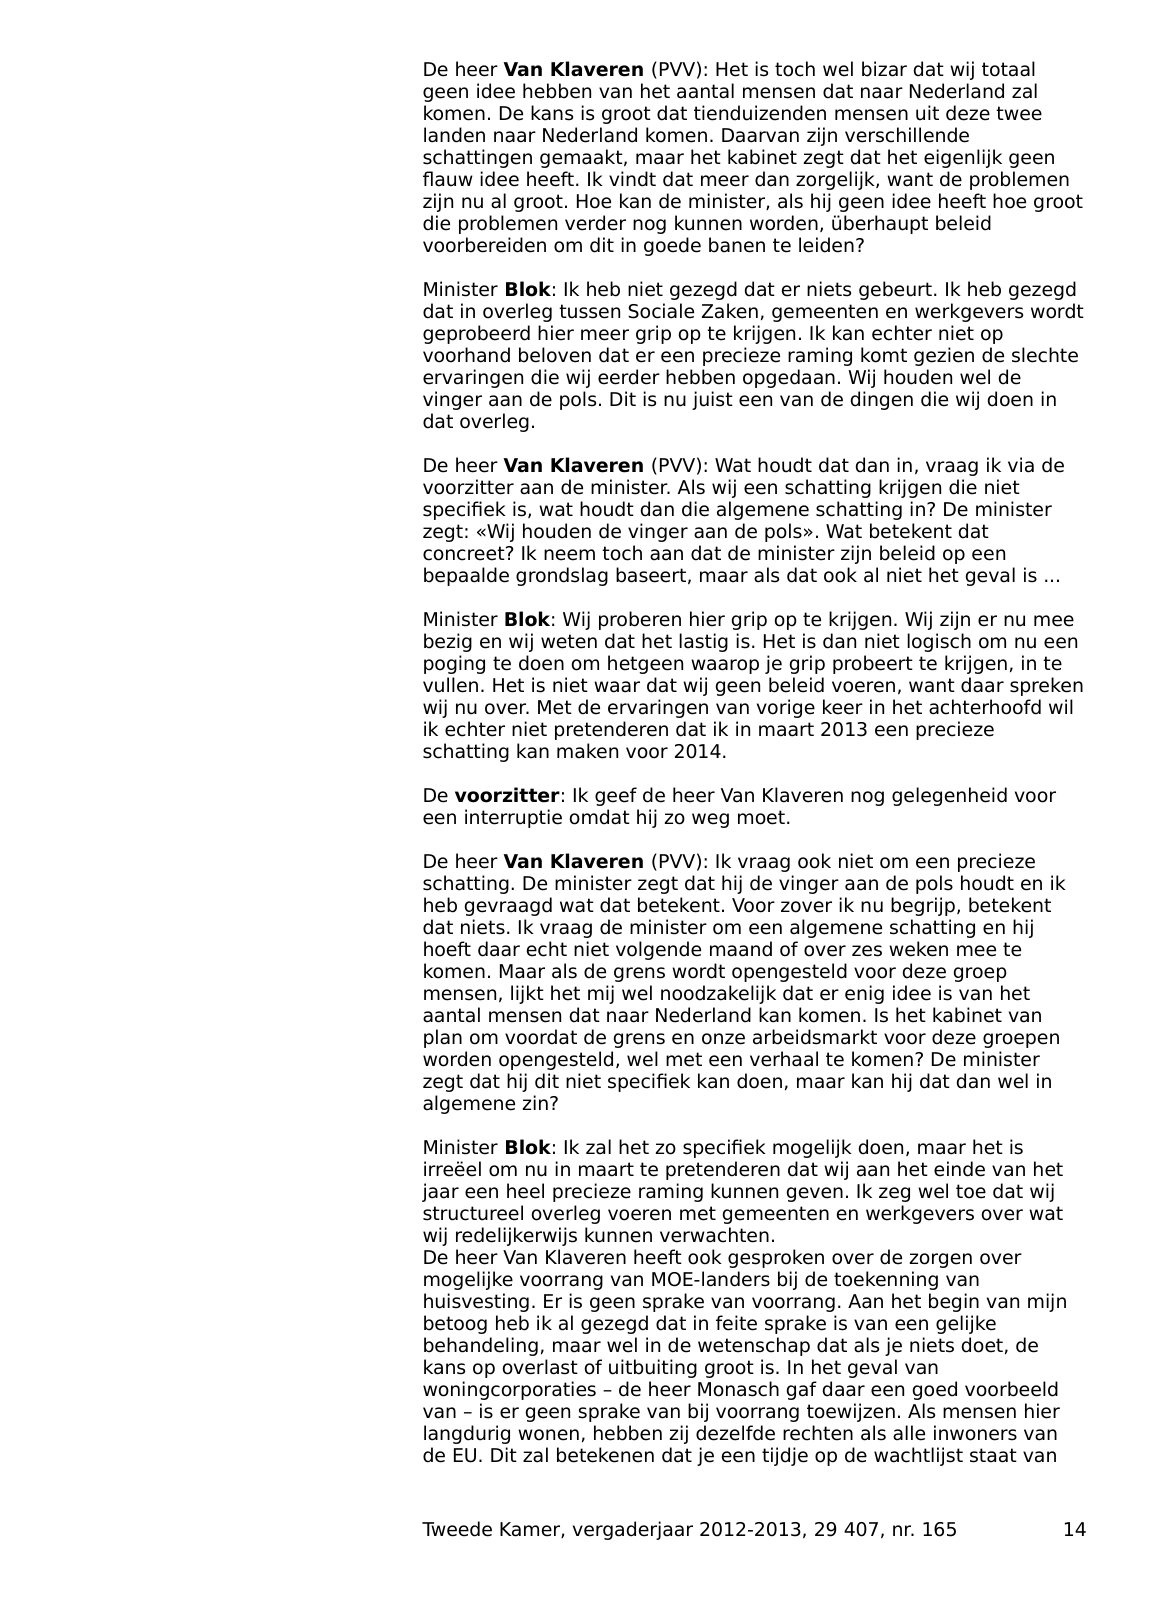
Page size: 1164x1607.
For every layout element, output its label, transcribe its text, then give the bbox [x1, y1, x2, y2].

text Minister Blok: Wij proberen hier grip op te krijgen. Wij zijn er nu mee bezig en wij weten dat het lastig is. Het is dan niet logisch om nu een poging te doen om hetgeen waarop je grip probeert te krijgen, in te vullen. Het is niet waar dat wij geen beleid voeren, want daar spreken wij nu over. Met de ervaringen van vorige keer in het achterhoofd wil ik echter niet pretenderen dat ik in maart 2013 een precieze schatting kan maken voor 2014. [422, 609, 1087, 763]
text De heer Van Klaveren (PVV): Wat houdt dat dan in, vraag ik via de voorzitter aan de minister. Als wij een schatting krijgen die niet specifiek is, wat houdt dan die algemene schatting in? De minister zegt: «Wij houden de vinger aan de pols». Wat betekent dat concreet? Ik neem toch aan dat de minister zijn beleid op een bepaalde grondslag baseert, maar als dat ook al niet het geval is ... [422, 455, 1087, 587]
text De heer Van Klaveren (PVV): Ik vraag ook niet om een precieze schatting. De minister zegt dat hij de vinger aan de pols houdt en ik heb gevraagd wat dat betekent. Voor zover ik nu begrijp, betekent dat niets. Ik vraag de minister om een algemene schatting en hij hoeft daar echt niet volgende maand of over zes weken mee te komen. Maar als de grens wordt opengesteld voor deze groep mensen, lijkt het mij wel noodzakelijk dat er enig idee is van het aantal mensen dat naar Nederland kan komen. Is het kabinet van plan om voordat de grens en onze arbeidsmarkt voor deze groepen worden opengesteld, wel met een verhaal te komen? De minister zegt dat hij dit niet specifiek kan doen, maar kan hij dat dan wel in algemene zin? [422, 851, 1087, 1115]
text De voorzitter: Ik geef de heer Van Klaveren nog gelegenheid voor een interruptie omdat hij zo weg moet. [422, 785, 1087, 829]
text Minister Blok: Ik zal het zo specifiek mogelijk doen, maar het is irreëel om nu in maart te pretenderen dat wij aan het einde van het jaar een heel precieze raming kunnen geven. Ik zeg wel toe dat wij structureel overleg voeren met gemeenten en werkgevers over wat wij redelijkerwijs kunnen verwachten. [422, 1137, 1087, 1247]
text Minister Blok: Ik heb niet gezegd dat er niets gebeurt. Ik heb gezegd dat in overleg tussen Sociale Zaken, gemeenten en werkgevers wordt geprobeerd hier meer grip op te krijgen. Ik kan echter niet op voorhand beloven dat er een precieze raming komt gezien de slechte ervaringen die wij eerder hebben opgedaan. Wij houden wel de vinger aan de pols. Dit is nu juist een van de dingen die wij doen in dat overleg. [422, 279, 1087, 433]
text De heer Van Klaveren heeft ook gesproken over de zorgen over mogelijke voorrang van MOE-landers bij de toekenning van huisvesting. Er is geen sprake van voorrang. Aan het begin van mijn betoog heb ik al gezegd dat in feite sprake is van een gelijke behandeling, maar wel in de wetenschap dat als je niets doet, de kans op overlast of uitbuiting groot is. In het geval van woningcorporaties – de heer Monasch gaf daar een goed voorbeeld van – is er geen sprake van bij voorrang toewijzen. Als mensen hier langdurig wonen, hebben zij dezelfde rechten als alle inwoners van de EU. Dit zal betekenen dat je een tijdje op de wachtlijst staat van [422, 1247, 1087, 1467]
text De heer Van Klaveren (PVV): Het is toch wel bizar dat wij totaal geen idee hebben van het aantal mensen dat naar Nederland zal komen. De kans is groot dat tienduizenden mensen uit deze twee landen naar Nederland komen. Daarvan zijn verschillende schattingen gemaakt, maar het kabinet zegt dat het eigenlijk geen flauw idee heeft. Ik vindt dat meer dan zorgelijk, want de problemen zijn nu al groot. Hoe kan de minister, als hij geen idee heeft hoe groot die problemen verder nog kunnen worden, überhaupt beleid voorbereiden om dit in goede banen te leiden? [422, 59, 1087, 257]
